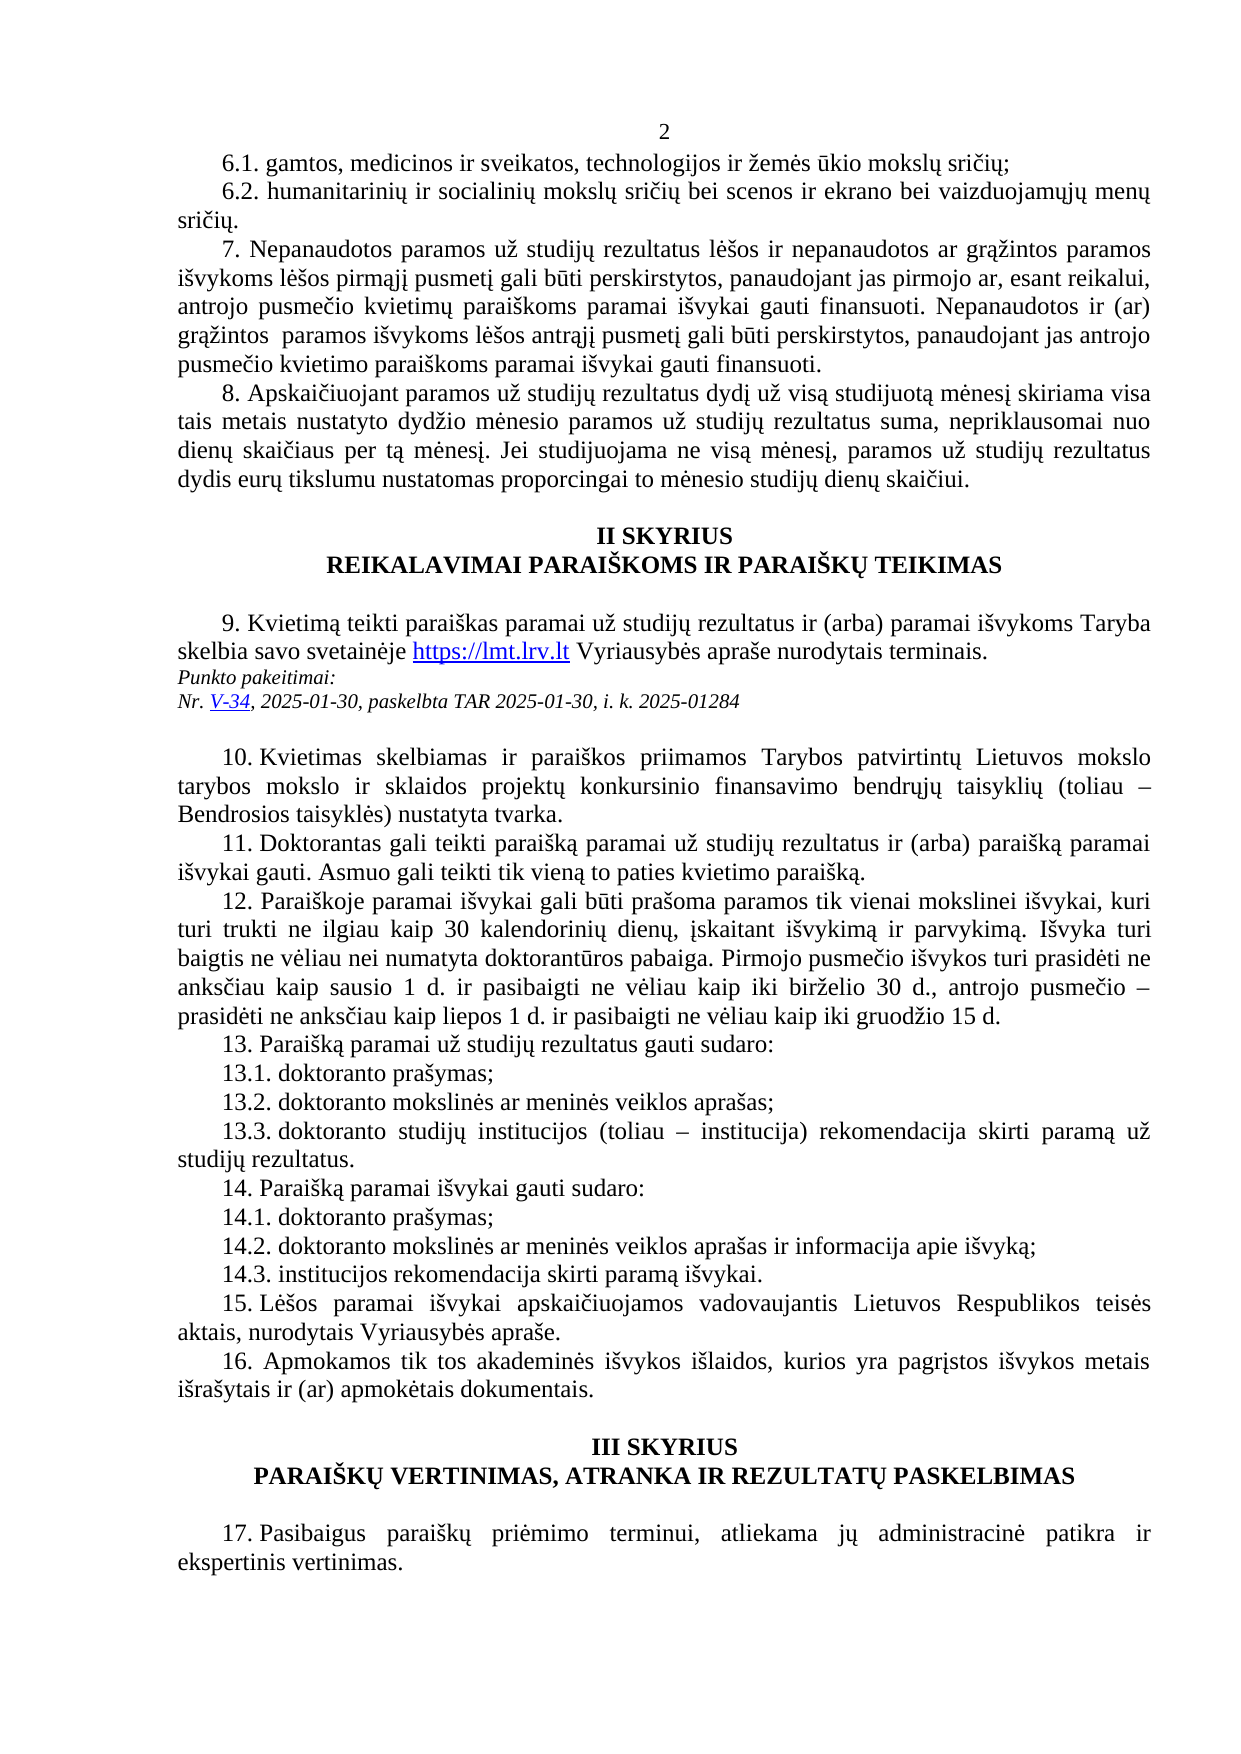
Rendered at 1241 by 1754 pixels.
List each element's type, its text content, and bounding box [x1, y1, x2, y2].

subtitle 14.1. doktoranto prašymas; [177, 1202, 1152, 1231]
subtitle 13.1. doktoranto prašymas; [177, 1058, 1152, 1087]
subtitle III SKYRIUS [177, 1432, 1152, 1461]
subtitle 16. Apmokamos tik tos akademinės išvykos išlaidos, kurios yra pagrįstos išvykos metais išrašytais ir (ar) apmokėtais dokumentais. [177, 1346, 1152, 1403]
subtitle II SKYRIUS [177, 521, 1152, 550]
subtitle 14.3. institucijos rekomendacija skirti paramą išvykai. [177, 1259, 1152, 1288]
subtitle 7. Nepanaudotos paramos už studijų rezultatus lėšos ir nepanaudotos ar grąžintos paramos išvykoms lėšos pirmąjį pusmetį gali būti perskirstytos, panaudojant jas pirmojo ar, esant reikalui, antrojo pusmečio kvietimų paraiškoms paramai išvykai gauti finansuoti. Nepanaudotos ir (ar) grąžintos paramos išvykoms lėšos antrąjį pusmetį gali būti perskirstytos, panaudojant jas antrojo pusmečio kvietimo paraiškoms paramai išvykai gauti finansuoti. [177, 234, 1152, 378]
subtitle 6.1. gamtos, medicinos ir sveikatos, technologijos ir žemės ūkio mokslų sričių; [177, 148, 1152, 176]
text Nr. V-34, 2025-01-30, paskelbta TAR 2025-01-30, i. k. 2025-01284 [177, 689, 1152, 713]
text 12. Paraiškoje paramai išvykai gali būti prašoma paramos tik vienai mokslinei išvykai, kuri turi trukti ne ilgiau kaip 30 kalendorinių dienų, įskaitant išvykimą ir parvykimą. Išvyka turi baigtis ne vėliau nei numatyta doktorantūros pabaiga. Pirmojo pusmečio išvykos turi prasidėti ne anksčiau kaip sausio 1 d. ir pasibaigti ne vėliau kaip iki birželio 30 d., antrojo pusmečio – prasidėti ne anksčiau kaip liepos 1 d. ir pasibaigti ne vėliau kaip iki gruodžio 15 d. [177, 886, 1152, 1029]
subtitle 10. Kvietimas skelbiamas ir paraiškos priimamos Tarybos patvirtintų Lietuvos mokslo tarybos mokslo ir sklaidos projektų konkursinio finansavimo bendrųjų taisyklių (toliau – Bendrosios taisyklės) nustatyta tvarka. [177, 742, 1152, 828]
text Punkto pakeitimai: [177, 665, 1152, 689]
text 9. Kvietimą teikti paraiškas paramai už studijų rezultatus ir (arba) paramai išvykoms Taryba skelbia savo svetainėje https://lmt.lrv.lt Vyriausybės apraše nurodytais terminais. [177, 608, 1152, 665]
subtitle 13.2. doktoranto mokslinės ar meninės veiklos aprašas; [177, 1087, 1152, 1116]
subtitle 14. Paraišką paramai išvykai gauti sudaro: [177, 1173, 1152, 1202]
subtitle 6.2. humanitarinių ir socialinių mokslų sričių bei scenos ir ekrano bei vaizduojamųjų menų sričių. [177, 176, 1152, 234]
subtitle 17. Pasibaigus paraiškų priėmimo terminui, atliekama jų administracinė patikra ir ekspertinis vertinimas. [177, 1518, 1152, 1576]
subtitle 8. Apskaičiuojant paramos už studijų rezultatus dydį už visą studijuotą mėnesį skiriama visa tais metais nustatyto dydžio mėnesio paramos už studijų rezultatus suma, nepriklausomai nuo dienų skaičiaus per tą mėnesį. Jei studijuojama ne visą mėnesį, paramos už studijų rezultatus dydis eurų tikslumu nustatomas proporcingai to mėnesio studijų dienų skaičiui. [177, 378, 1152, 493]
subtitle 15. Lėšos paramai išvykai apskaičiuojamos vadovaujantis Lietuvos Respublikos teisės aktais, nurodytais Vyriausybės apraše. [177, 1288, 1152, 1346]
text 11. Doktorantas gali teikti paraišką paramai už studijų rezultatus ir (arba) paraišką paramai išvykai gauti. Asmuo gali teikti tik vieną to paties kvietimo paraišką. [177, 828, 1152, 886]
subtitle 14.2. doktoranto mokslinės ar meninės veiklos aprašas ir informacija apie išvyką; [177, 1231, 1152, 1259]
subtitle PARAIŠKŲ VERTINIMAS, ATRANKA IR REZULTATŲ PASKELBIMAS [177, 1461, 1152, 1489]
subtitle 13. Paraišką paramai už studijų rezultatus gauti sudaro: [177, 1029, 1152, 1058]
subtitle 13.3. doktoranto studijų institucijos (toliau – institucija) rekomendacija skirti paramą už studijų rezultatus. [177, 1116, 1152, 1173]
subtitle REIKALAVIMAI PARAIŠKOMS IR PARAIŠKŲ TEIKIMAS [177, 550, 1152, 579]
